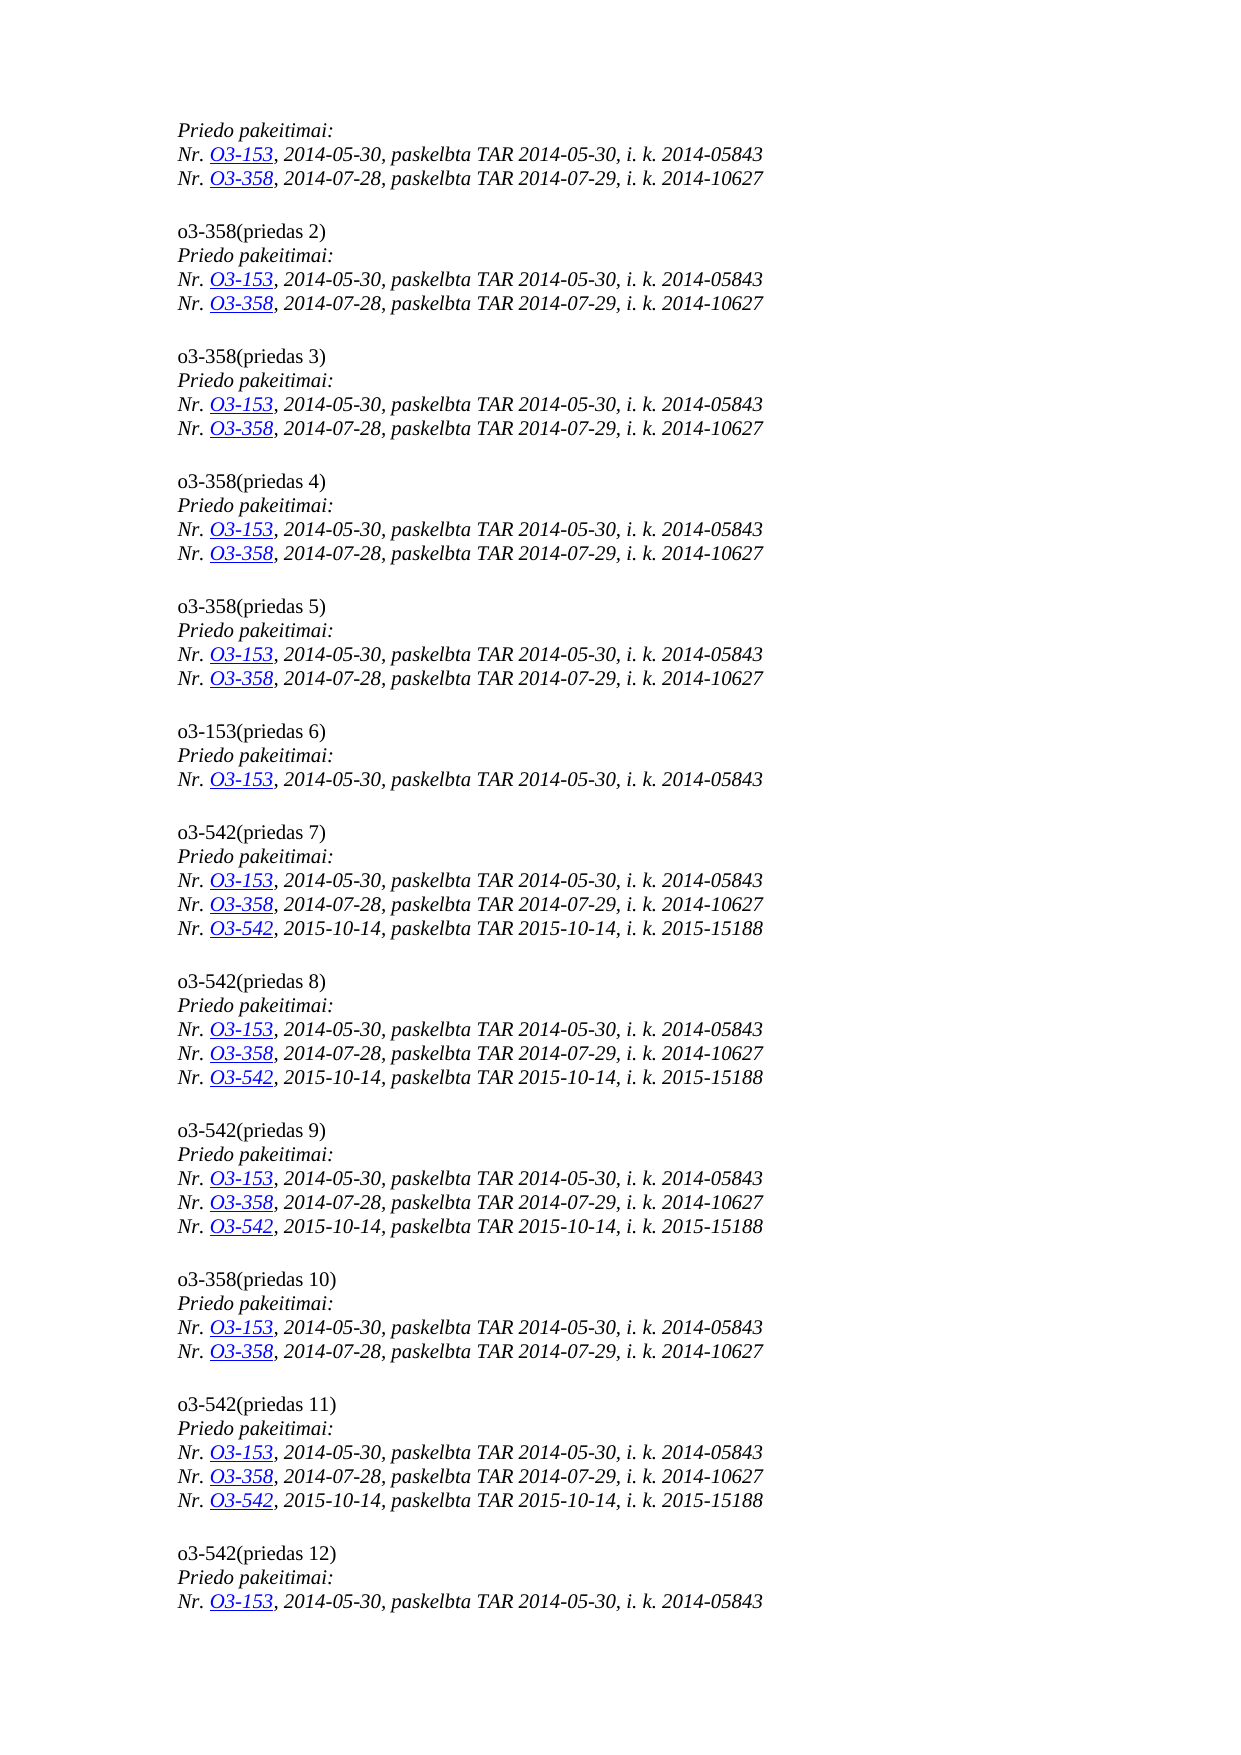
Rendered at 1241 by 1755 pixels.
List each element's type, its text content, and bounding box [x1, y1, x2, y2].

text Nr. O3-358, 2014-07-28, paskelbta TAR 2014-07-29, i. k. 2014-10627 [177, 416, 1122, 440]
text Priedo pakeitimai: [177, 368, 1122, 392]
text Nr. O3-542, 2015-10-14, paskelbta TAR 2015-10-14, i. k. 2015-15188 [177, 916, 1122, 940]
text Priedo pakeitimai: [177, 243, 1122, 267]
text Nr. O3-358, 2014-07-28, paskelbta TAR 2014-07-29, i. k. 2014-10627 [177, 1190, 1122, 1214]
text Priedo pakeitimai: [177, 618, 1122, 642]
text o3-358(priedas 2) [177, 219, 1122, 243]
text o3-542(priedas 8) [177, 969, 1122, 993]
text Priedo pakeitimai: [177, 1565, 1122, 1589]
text Nr. O3-542, 2015-10-14, paskelbta TAR 2015-10-14, i. k. 2015-15188 [177, 1214, 1122, 1238]
text o3-542(priedas 9) [177, 1118, 1122, 1142]
text o3-358(priedas 10) [177, 1267, 1122, 1291]
text Priedo pakeitimai: [177, 844, 1122, 868]
text o3-542(priedas 11) [177, 1392, 1122, 1416]
text o3-358(priedas 4) [177, 469, 1122, 493]
text Nr. O3-542, 2015-10-14, paskelbta TAR 2015-10-14, i. k. 2015-15188 [177, 1065, 1122, 1089]
text Nr. O3-153, 2014-05-30, paskelbta TAR 2014-05-30, i. k. 2014-05843 [177, 642, 1122, 666]
text Nr. O3-358, 2014-07-28, paskelbta TAR 2014-07-29, i. k. 2014-10627 [177, 291, 1122, 315]
text Priedo pakeitimai: [177, 1416, 1122, 1440]
text Nr. O3-153, 2014-05-30, paskelbta TAR 2014-05-30, i. k. 2014-05843 [177, 1017, 1122, 1041]
text o3-542(priedas 12) [177, 1541, 1122, 1565]
text Priedo pakeitimai: [177, 1142, 1122, 1166]
text Nr. O3-358, 2014-07-28, paskelbta TAR 2014-07-29, i. k. 2014-10627 [177, 1464, 1122, 1488]
text Priedo pakeitimai: [177, 118, 1122, 142]
text Nr. O3-153, 2014-05-30, paskelbta TAR 2014-05-30, i. k. 2014-05843 [177, 517, 1122, 541]
text Nr. O3-153, 2014-05-30, paskelbta TAR 2014-05-30, i. k. 2014-05843 [177, 392, 1122, 416]
text Nr. O3-153, 2014-05-30, paskelbta TAR 2014-05-30, i. k. 2014-05843 [177, 1589, 1122, 1613]
text Nr. O3-153, 2014-05-30, paskelbta TAR 2014-05-30, i. k. 2014-05843 [177, 142, 1122, 166]
text Nr. O3-358, 2014-07-28, paskelbta TAR 2014-07-29, i. k. 2014-10627 [177, 892, 1122, 916]
text Nr. O3-153, 2014-05-30, paskelbta TAR 2014-05-30, i. k. 2014-05843 [177, 868, 1122, 892]
text Nr. O3-358, 2014-07-28, paskelbta TAR 2014-07-29, i. k. 2014-10627 [177, 541, 1122, 565]
text Priedo pakeitimai: [177, 993, 1122, 1017]
text Nr. O3-358, 2014-07-28, paskelbta TAR 2014-07-29, i. k. 2014-10627 [177, 166, 1122, 190]
text o3-358(priedas 3) [177, 344, 1122, 368]
text Nr. O3-153, 2014-05-30, paskelbta TAR 2014-05-30, i. k. 2014-05843 [177, 267, 1122, 291]
text Nr. O3-153, 2014-05-30, paskelbta TAR 2014-05-30, i. k. 2014-05843 [177, 1166, 1122, 1190]
text Priedo pakeitimai: [177, 743, 1122, 767]
text Nr. O3-358, 2014-07-28, paskelbta TAR 2014-07-29, i. k. 2014-10627 [177, 1339, 1122, 1363]
text o3-153(priedas 6) [177, 719, 1122, 743]
text Nr. O3-542, 2015-10-14, paskelbta TAR 2015-10-14, i. k. 2015-15188 [177, 1488, 1122, 1512]
text Nr. O3-358, 2014-07-28, paskelbta TAR 2014-07-29, i. k. 2014-10627 [177, 666, 1122, 690]
text o3-542(priedas 7) [177, 820, 1122, 844]
text o3-358(priedas 5) [177, 594, 1122, 618]
text Nr. O3-153, 2014-05-30, paskelbta TAR 2014-05-30, i. k. 2014-05843 [177, 1440, 1122, 1464]
text Nr. O3-153, 2014-05-30, paskelbta TAR 2014-05-30, i. k. 2014-05843 [177, 1315, 1122, 1339]
text Priedo pakeitimai: [177, 1291, 1122, 1315]
text Nr. O3-153, 2014-05-30, paskelbta TAR 2014-05-30, i. k. 2014-05843 [177, 767, 1122, 791]
text Nr. O3-358, 2014-07-28, paskelbta TAR 2014-07-29, i. k. 2014-10627 [177, 1041, 1122, 1065]
text Priedo pakeitimai: [177, 493, 1122, 517]
